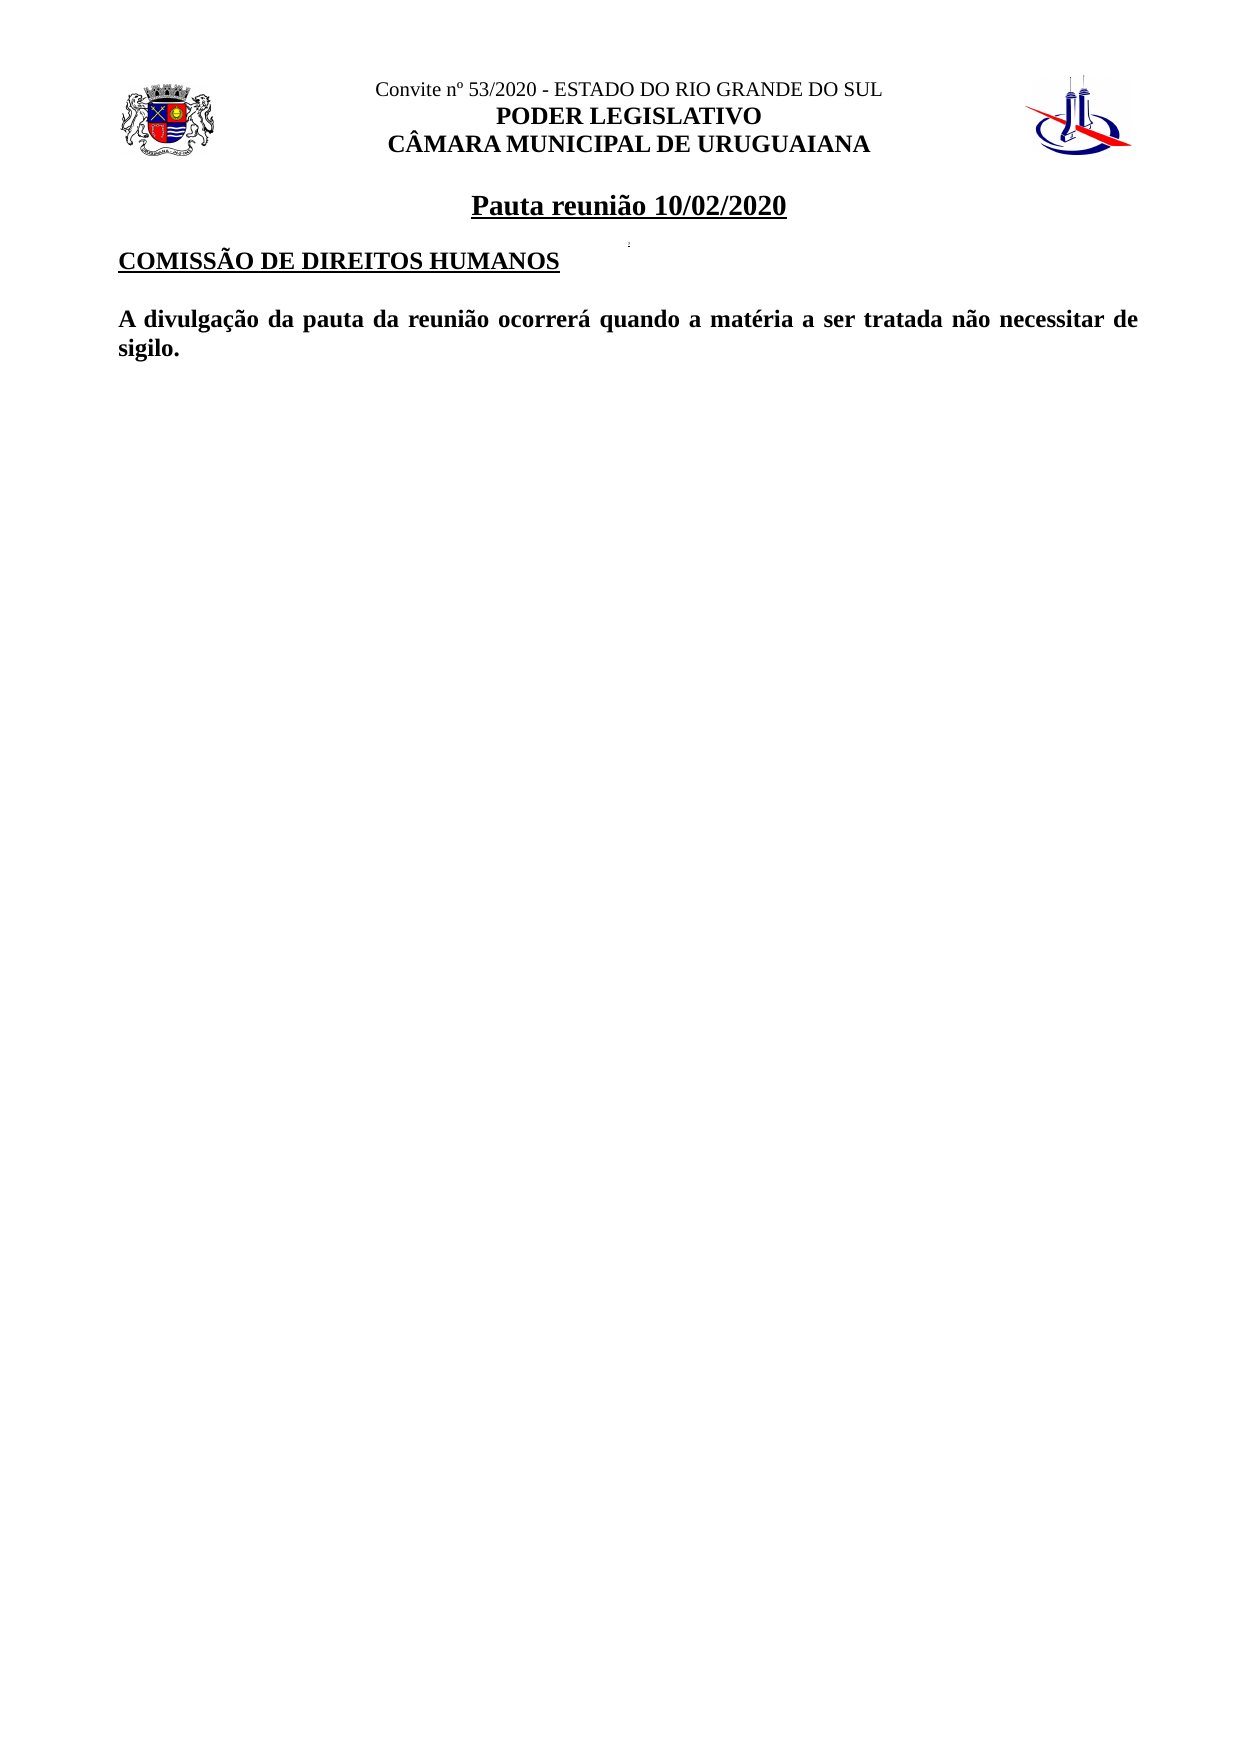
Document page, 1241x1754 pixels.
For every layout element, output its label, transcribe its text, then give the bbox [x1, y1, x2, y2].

picture [120, 84, 214, 156]
picture [1025, 75, 1132, 155]
text COMISSÃO DE DIREITOS HUMANOS [118, 246, 1140, 275]
text A divulgação da pauta da reunião ocorrerá quando a matéria a ser tratada não necessitar de sigilo. [118, 304, 1140, 361]
text ? [118, 242, 1140, 246]
text Pauta reunião 10/02/2020 [118, 188, 1140, 221]
